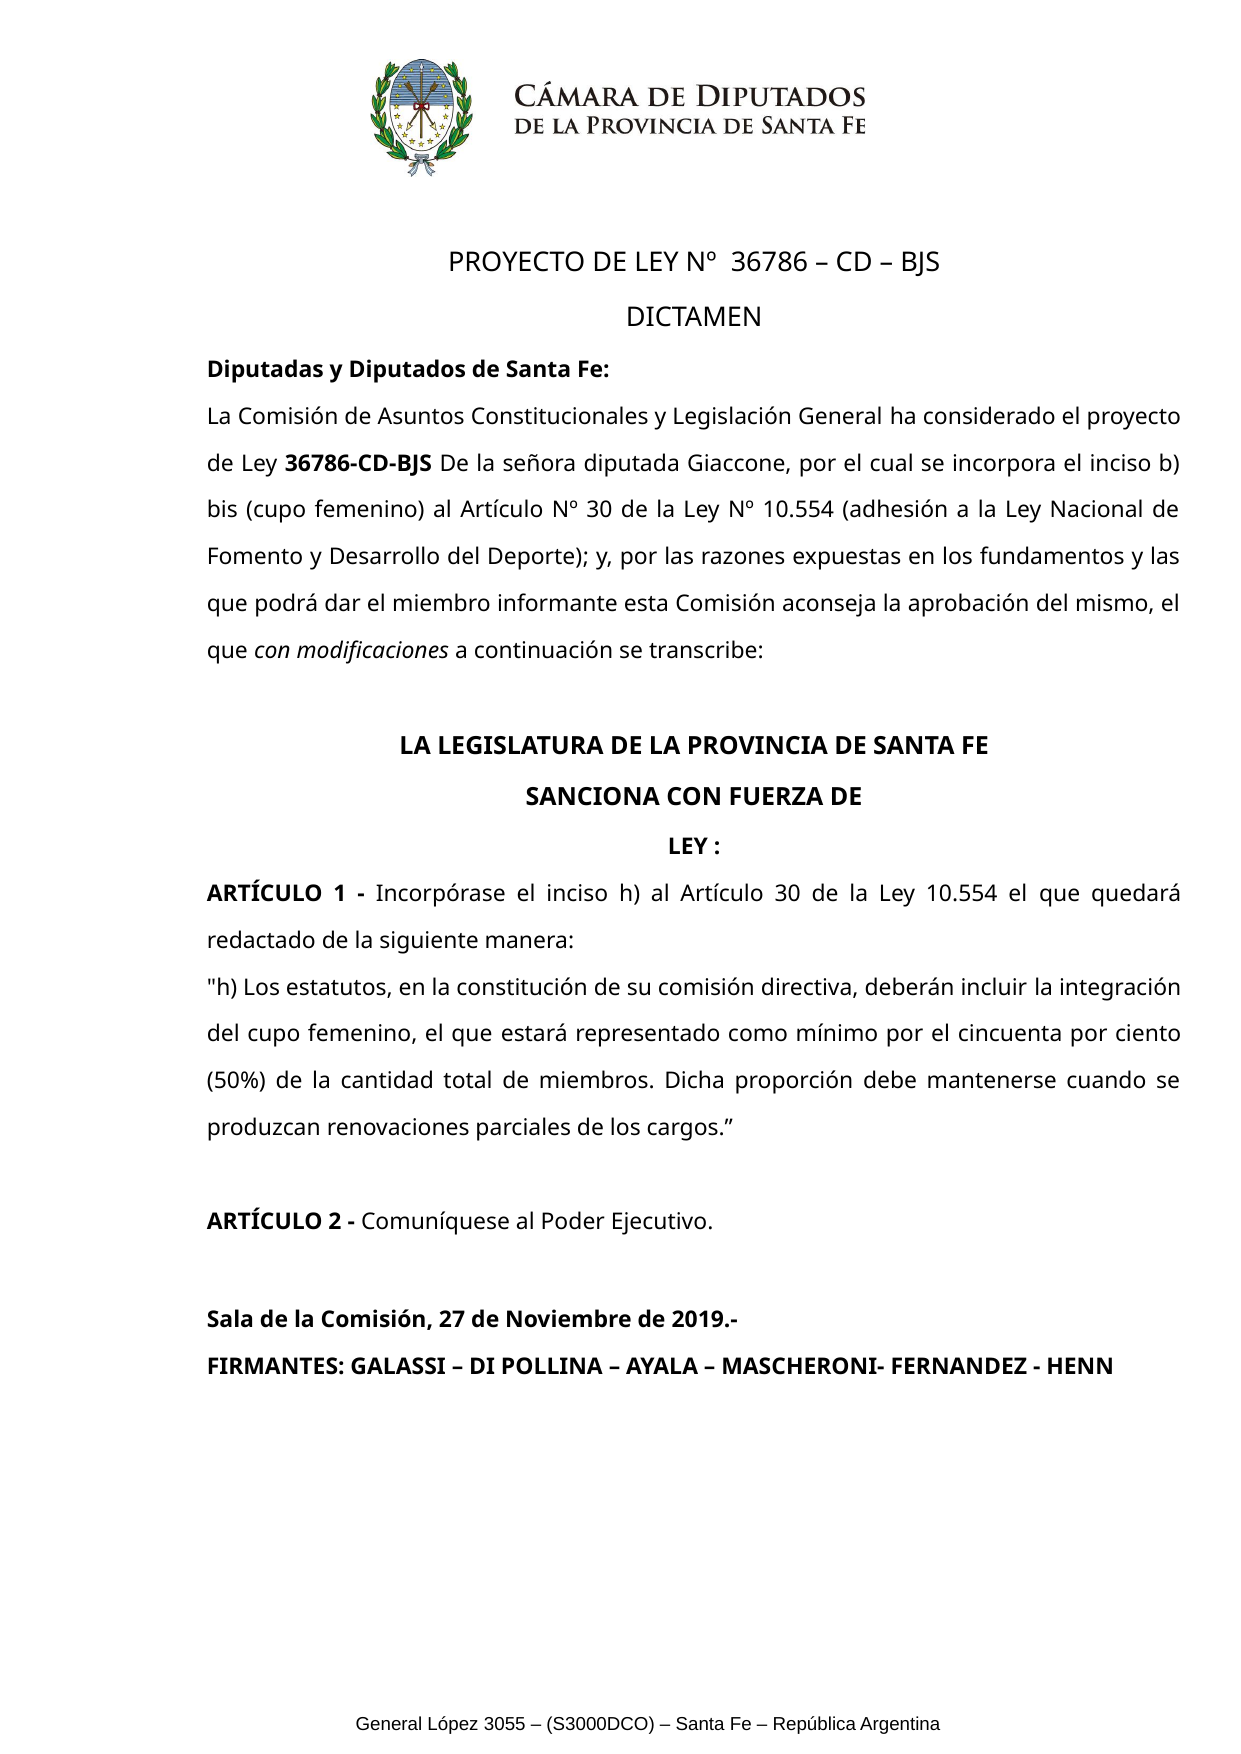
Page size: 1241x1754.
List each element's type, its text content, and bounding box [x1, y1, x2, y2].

text SANCIONA CON FUERZA DE [207, 779, 1181, 813]
text ARTÍCULO 2 - Comuníquese al Poder Ejecutivo. [207, 1205, 1181, 1236]
text FIRMANTES: GALASSI – DI POLLINA – AYALA – MASCHERONI- FERNANDEZ - HENN [207, 1350, 1181, 1381]
text "h) Los estatutos, en la constitución de su comisión directiva, deberán incluir la integración del cupo femenino, el que estará representado como mínimo por el cincuenta por ciento (50%) de la cantidad total de miembros. Dicha proporción debe mantenerse cuando se produzcan renovaciones parciales de los cargos.” [207, 971, 1181, 1142]
text DICTAMEN [207, 297, 1181, 334]
text LA LEGISLATURA DE LA PROVINCIA DE SANTA FE [207, 728, 1181, 762]
text Diputadas y Diputados de Santa Fe: [207, 353, 1181, 384]
text PROYECTO DE LEY Nº 36786 – CD – BJS [207, 242, 1181, 279]
text ARTÍCULO 1 - Incorpórase el inciso h) al Artículo 30 de la Ley 10.554 el que quedará redactado de la siguiente manera: [207, 877, 1181, 955]
text La Comisión de Asuntos Constitucionales y Legislación General ha considerado el proyecto de Ley 36786-CD-BJS De la señora diputada Giaccone, por el cual se incorpora el inciso b) bis (cupo femenino) al Artículo Nº 30 de la Ley Nº 10.554 (adhesión a la Ley Nacional de Fomento y Desarrollo del Deporte); y, por las razones expuestas en los fundamentos y las que podrá dar el miembro informante esta Comisión aconseja la aprobación del mismo, el que con modificaciones a continuación se transcribe: [207, 400, 1181, 665]
text Sala de la Comisión, 27 de Noviembre de 2019.- [207, 1303, 1181, 1334]
text LEY : [207, 830, 1181, 861]
picture [370, 59, 866, 181]
